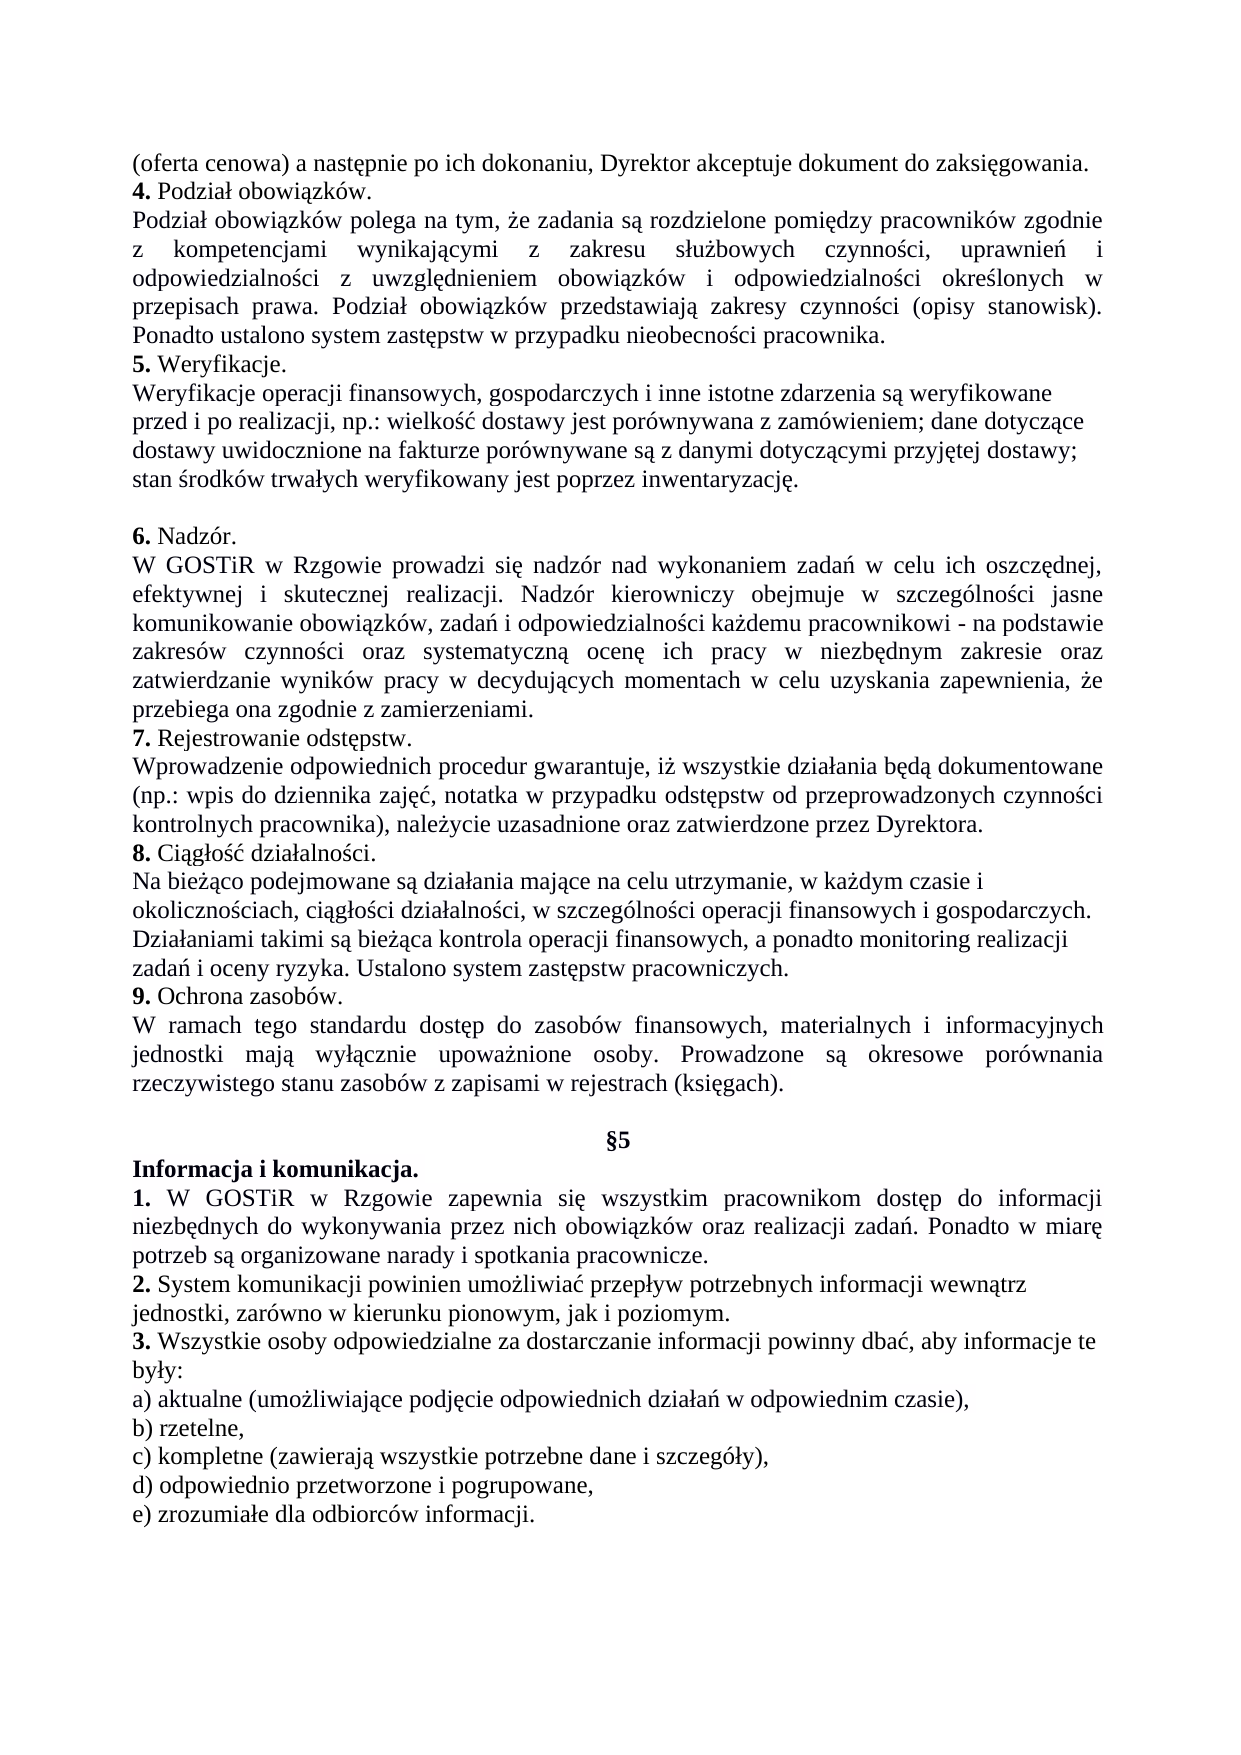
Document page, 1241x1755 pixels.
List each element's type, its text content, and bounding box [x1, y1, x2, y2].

text W GOSTiR w Rzgowie prowadzi się nadzór nad wykonaniem zadań w celu ich oszczędnej, efektywnej i skutecznej realizacji. Nadzór kierowniczy obejmuje w szczególności jasne komunikowanie obowiązków, zadań i odpowiedzialności każdemu pracownikowi - na podstawie zakresów czynności oraz systematyczną ocenę ich pracy w niezbędnym zakresie oraz zatwierdzanie wyników pracy w decydujących momentach w celu uzyskania zapewnienia, że przebiega ona zgodnie z zamierzeniami. [132, 550, 1104, 723]
text W ramach tego standardu dostęp do zasobów finansowych, materialnych i informacyjnych jednostki mają wyłącznie upoważnione osoby. Prowadzone są okresowe porównania rzeczywistego stanu zasobów z zapisami w rejestrach (księgach). [132, 1010, 1104, 1096]
text 9. Ochrona zasobów. [132, 981, 1104, 1010]
text 5. Weryfikacje. [132, 349, 1104, 378]
text Podział obowiązków polega na tym, że zadania są rozdzielone pomiędzy pracowników zgodnie z kompetencjami wynikającymi z zakresu służbowych czynności, uprawnień i odpowiedzialności z uwzględnieniem obowiązków i odpowiedzialności określonych w przepisach prawa. Podział obowiązków przedstawiają zakresy czynności (opisy stanowisk). Ponadto ustalono system zastępstw w przypadku nieobecności pracownika. [132, 205, 1104, 349]
text 6. Nadzór. [132, 521, 1104, 550]
text §5 [132, 1125, 1104, 1154]
text 7. Rejestrowanie odstępstw. [132, 723, 1104, 751]
text 2. System komunikacji powinien umożliwiać przepływ potrzebnych informacji wewnątrz jednostki, zarówno w kierunku pionowym, jak i poziomym. [132, 1269, 1104, 1326]
text 1. W GOSTiR w Rzgowie zapewnia się wszystkim pracownikom dostęp do informacji niezbędnych do wykonywania przez nich obowiązków oraz realizacji zadań. Ponadto w miarę potrzeb są organizowane narady i spotkania pracownicze. [132, 1183, 1104, 1269]
text Weryfikacje operacji finansowych, gospodarczych i inne istotne zdarzenia są weryfikowane przed i po realizacji, np.: wielkość dostawy jest porównywana z zamówieniem; dane dotyczące dostawy uwidocznione na fakturze porównywane są z danymi dotyczącymi przyjętej dostawy; stan środków trwałych weryfikowany jest poprzez inwentaryzację. [132, 378, 1104, 493]
text Na bieżąco podejmowane są działania mające na celu utrzymanie, w każdym czasie i okolicznościach, ciągłości działalności, w szczególności operacji finansowych i gospodarczych. Działaniami takimi są bieżąca kontrola operacji finansowych, a ponadto monitoring realizacji zadań i oceny ryzyka. Ustalono system zastępstw pracowniczych. [132, 866, 1104, 981]
text 8. Ciągłość działalności. [132, 838, 1104, 866]
text Informacja i komunikacja. [132, 1154, 1104, 1183]
text Wprowadzenie odpowiednich procedur gwarantuje, iż wszystkie działania będą dokumentowane (np.: wpis do dziennika zajęć, notatka w przypadku odstępstw od przeprowadzonych czynności kontrolnych pracownika), należycie uzasadnione oraz zatwierdzone przez Dyrektora. [132, 751, 1104, 838]
text a) aktualne (umożliwiające podjęcie odpowiednich działań w odpowiednim czasie), [132, 1384, 1104, 1413]
text d) odpowiednio przetworzone i pogrupowane, [132, 1470, 1104, 1499]
text 4. Podział obowiązków. [132, 176, 1104, 205]
text (oferta cenowa) a następnie po ich dokonaniu, Dyrektor akceptuje dokument do zaksięgowania. [132, 148, 1104, 176]
text b) rzetelne, [132, 1413, 1104, 1441]
text e) zrozumiałe dla odbiorców informacji. [132, 1499, 1104, 1528]
text c) kompletne (zawierają wszystkie potrzebne dane i szczegóły), [132, 1441, 1104, 1470]
text 3. Wszystkie osoby odpowiedzialne za dostarczanie informacji powinny dbać, aby informacje te były: [132, 1326, 1104, 1384]
